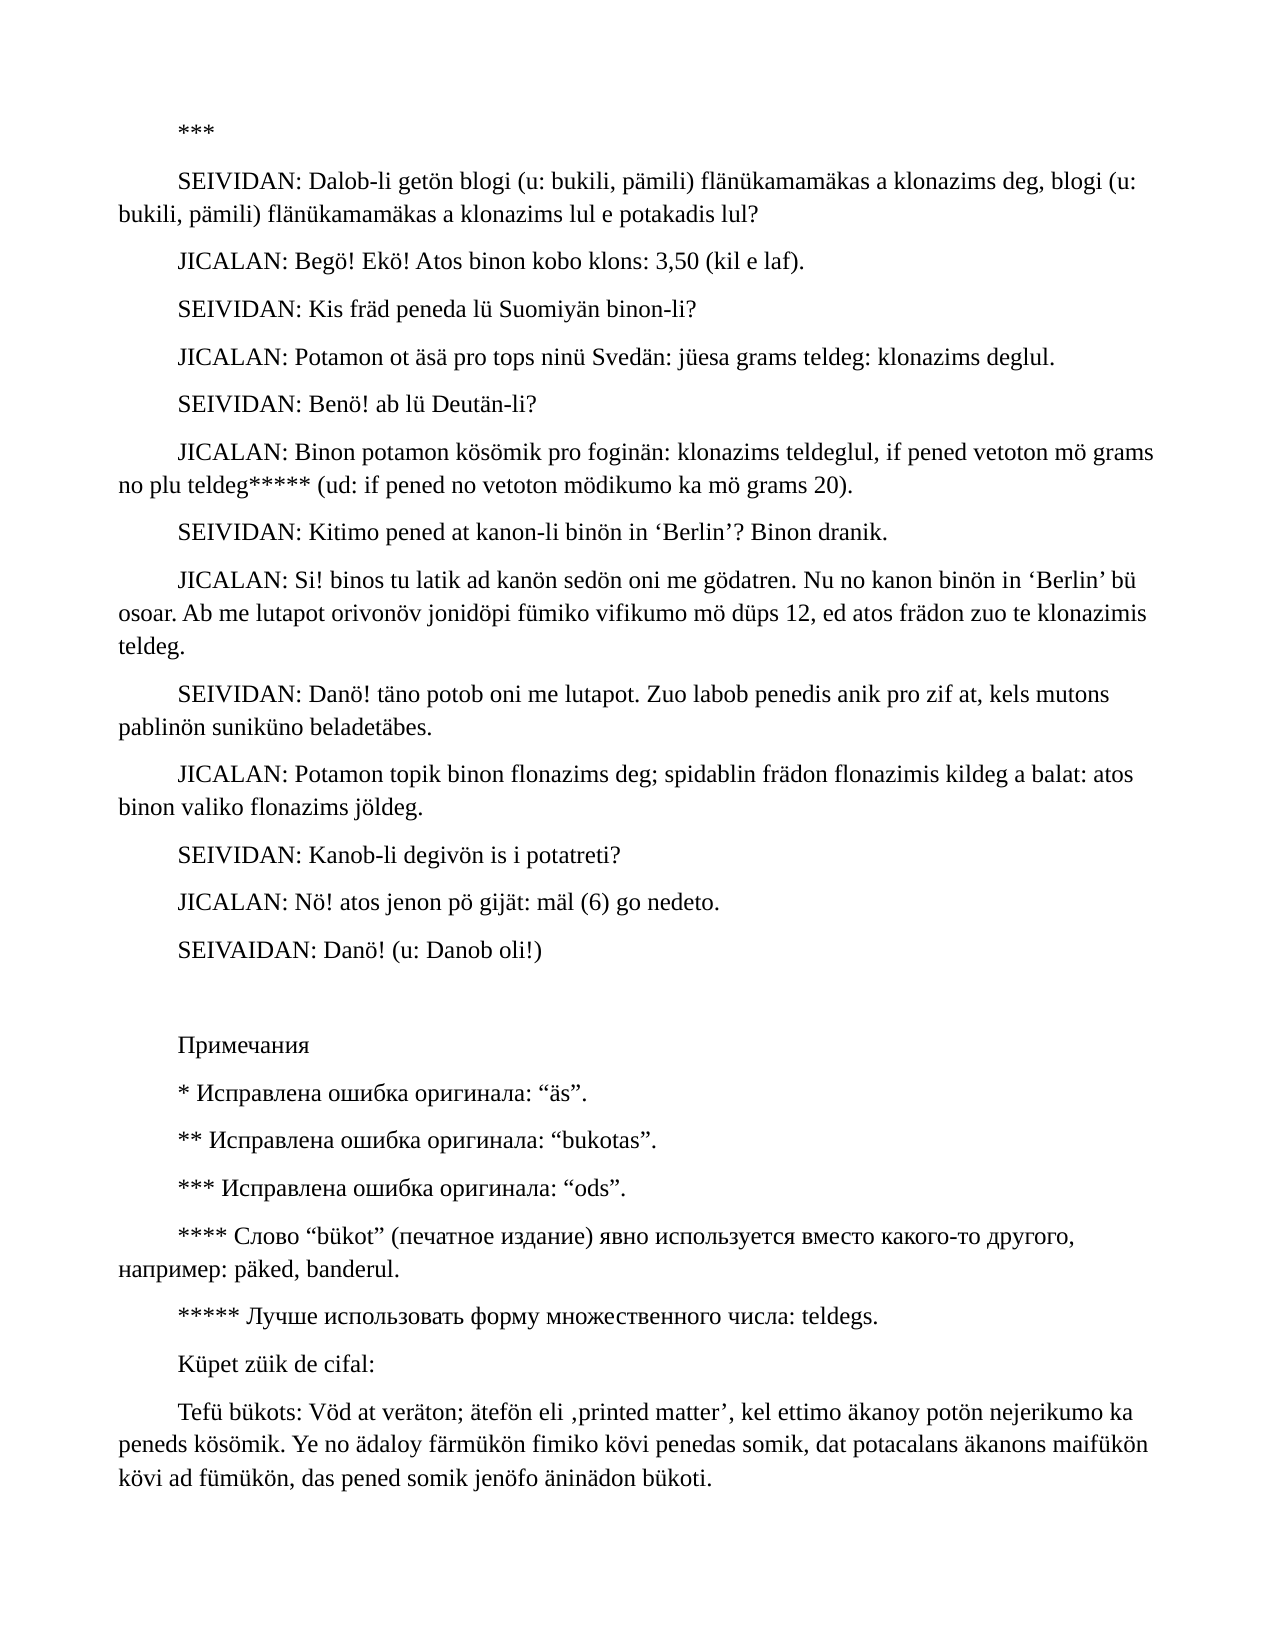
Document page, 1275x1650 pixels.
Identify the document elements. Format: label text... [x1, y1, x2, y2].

text JICALAN: Potamon topik binon flonazims deg; spidablin frädon flonazimis kildeg a balat: atos binon valiko flonazims jöldeg. [118, 759, 1157, 821]
text Tefü bükots: Vöd at veräton; ätefön eli ‚printed matter’, kel ettimo äkanoy potön nejerikumo ka peneds kösömik. Ye no ädaloy färmükön fimiko kövi penedas somik, dat potacalans äkanons maifükön kövi ad fümükön, das pened somik jenöfo äninädon bükoti. [118, 1397, 1157, 1491]
text JICALAN: Nö! atos jenon pö gijät: mäl (6) go nedeto. [118, 887, 1157, 916]
text SEIVAIDAN: Danö! (u: Danob oli!) [118, 935, 1157, 964]
text SEIVIDAN: Kis fräd peneda lü Suomiyän binon-li? [118, 294, 1157, 323]
text **** Слово “bükot” (печатное издание) явно используется вместо какого-то другого, например: päked, banderul. [118, 1221, 1157, 1282]
text JICALAN: Si! binos tu latik ad kanön sedön oni me gödatren. Nu no kanon bіnön in ‘Berlin’ bü osoar. Ab me lutapot orivonöv jonidöpi fümiko vifikumo mö düps 12, ed atos frädon zuo te klonazimis teldeg. [118, 565, 1157, 660]
text *** Исправлена ошибка оригинала: “ods”. [118, 1173, 1157, 1202]
text Küpet züik de cifal: [118, 1349, 1157, 1378]
text SEIVIDAN: Dalob-li getön blogi (u: bukili, pämili) flänükamamäkas a klonazims deg, blogi (u: bukili, pämili) flänükamamäkas a klonazims lul e potakadis lul? [118, 166, 1157, 227]
text JICALAN: Binon potamon kösömik pro foginän: klonazims teldeglul, if pened vetoton mö grams no plu teldeg***** (ud: if pened no vetoton mödikumo ka mö grams 20). [118, 437, 1157, 498]
text SEIVIDAN: Danö! täno potob oni me lutapot. Zuo labob penedis anik pro zif at, kels mutons pablinön suniküno beladetäbes. [118, 679, 1157, 740]
text *** [118, 118, 1157, 147]
text ** Исправлена ошибка оригинала: “bukotas”. [118, 1126, 1157, 1154]
text * Исправлена ошибка оригинала: “äs”. [118, 1078, 1157, 1107]
text JICALAN: Begö! Ekö! Atos binon kobo klons: 3,50 (kil e laf). [118, 246, 1157, 275]
text ***** Лучше использовать форму множественного числа: teldegs. [118, 1301, 1157, 1330]
text Примечания [118, 1030, 1157, 1059]
text JICALAN: Potamon ot äsä pro tops ninü Svedän: jüesa grams teldeg: klonazims deglul. [118, 342, 1157, 370]
text SEIVIDAN: Benö! ab lü Deutän-li? [118, 389, 1157, 418]
text SEIVIDAN: Kitimo pened at kanon-li binön in ‘Berlin’? Binon dranik. [118, 517, 1157, 546]
text SEIVIDAN: Kanob-li degivön is i potatreti? [118, 840, 1157, 869]
